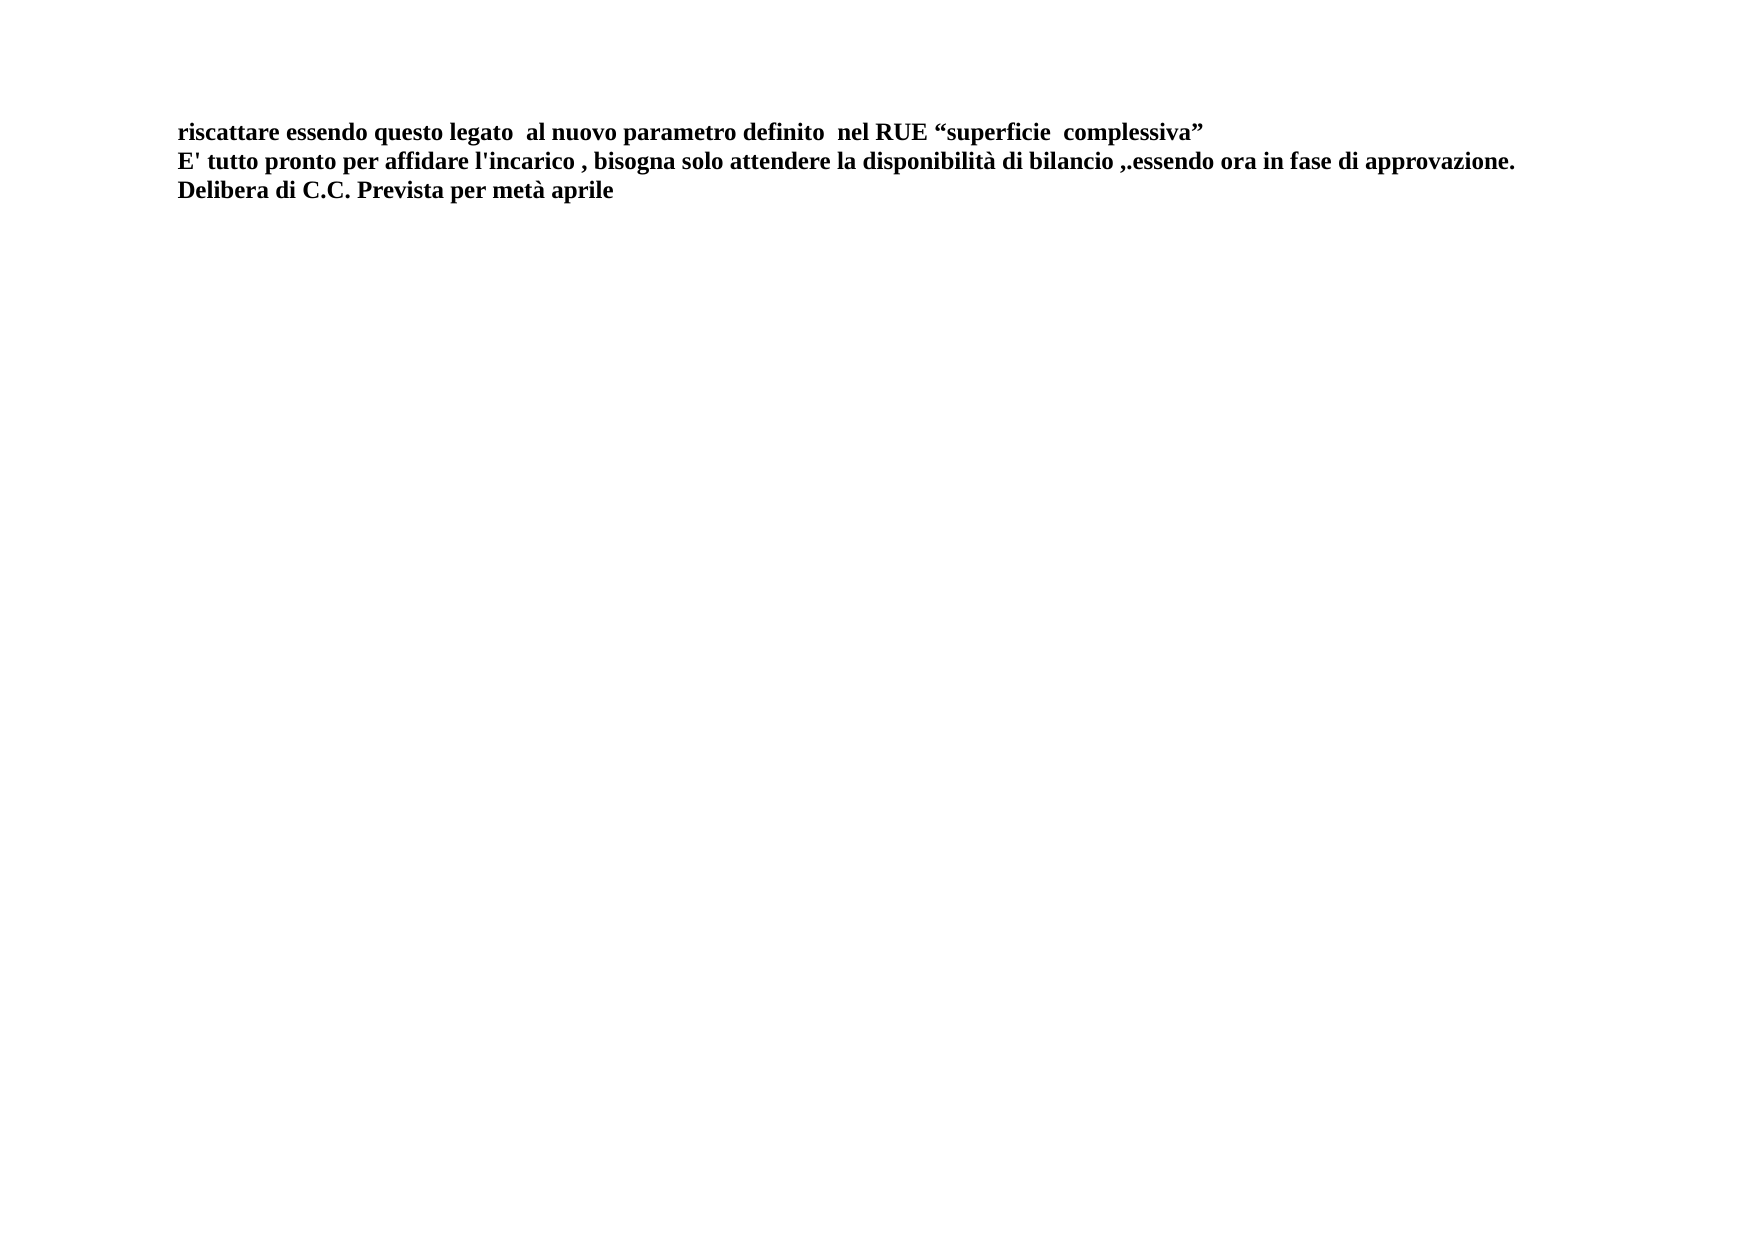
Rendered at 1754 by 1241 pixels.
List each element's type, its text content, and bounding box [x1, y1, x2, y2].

text riscattare essendo questo legato al nuovo parametro definito nel RUE “superficie complessiva” [177, 117, 1636, 146]
text Delibera di C.C. Prevista per metà aprile [177, 175, 1636, 204]
text E' tutto pronto per affidare l'incarico , bisogna solo attendere la disponibilità di bilancio ,.essendo ora in fase di approvazione. [177, 146, 1636, 175]
